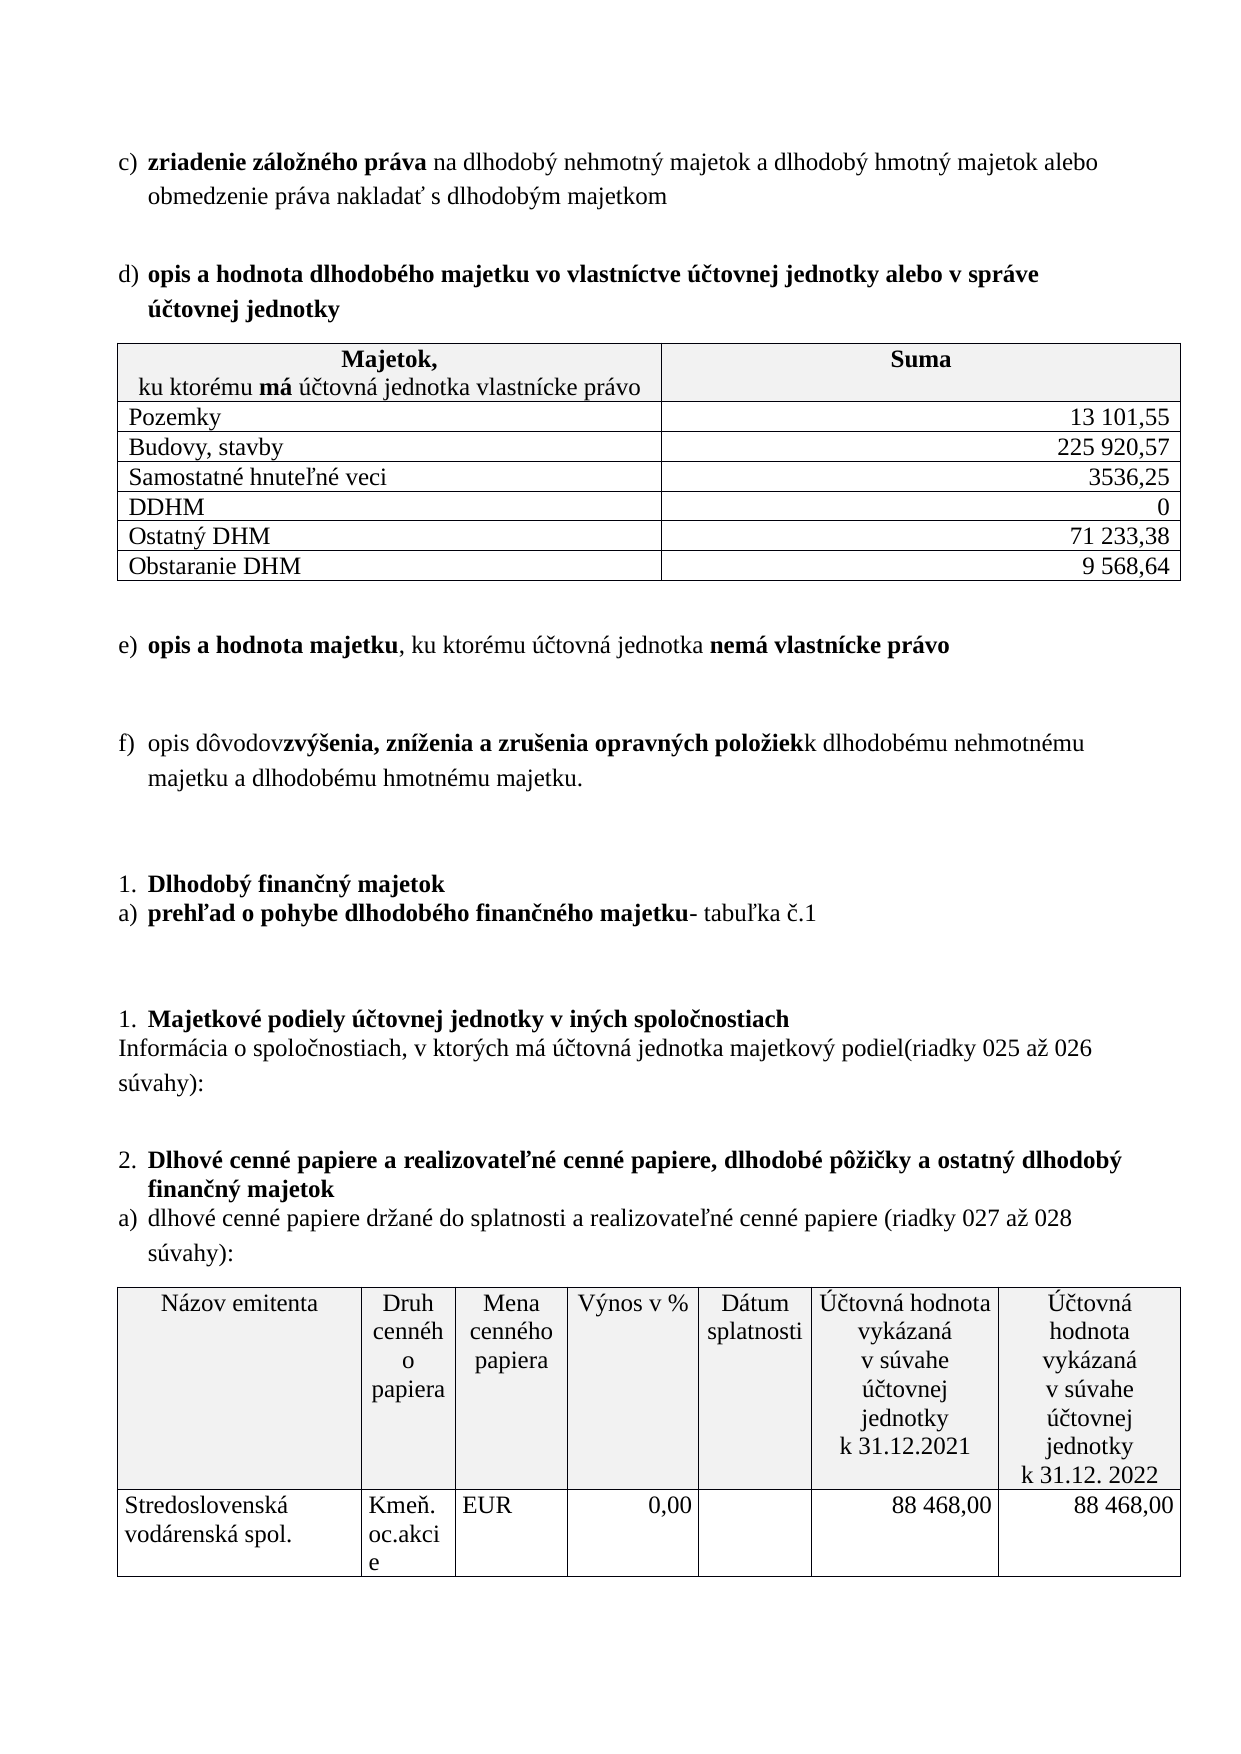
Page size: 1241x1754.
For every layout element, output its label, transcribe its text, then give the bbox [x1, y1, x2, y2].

table_cell DDHM [118, 492, 661, 520]
table_cell 0,00 [568, 1490, 698, 1576]
table_header Mena cenného papiera [456, 1288, 567, 1489]
table_cell 225 920,57 [662, 432, 1180, 461]
table_cell [699, 1490, 811, 1576]
list opis dôvodovzvýšenia, zníženia a zrušenia opravných položiekk dlhodobému nehmotnému majetku a dlhodobému hmotnému majetku. [118, 728, 1122, 791]
text Informácia o spoločnostiach, v ktorých má účtovná jednotka majetkový podiel(riadky 025 až 026 súvahy): [118, 1033, 1122, 1097]
table_cell Pozemky [118, 402, 661, 431]
list dlhové cenné papiere držané do splatnosti a realizovateľné cenné papiere (riadky 027 až 028 súvahy): [118, 1203, 1122, 1266]
table_cell Ostatný DHM [118, 521, 661, 550]
list Dlhové cenné papiere a realizovateľné cenné papiere, dlhodobé pôžičky a ostatný dlhodobý finančný majetok [118, 1146, 1122, 1203]
list opis a hodnota majetku, ku ktorému účtovná jednotka nemá vlastnícke právo [118, 630, 1122, 659]
list zriadenie záložného práva na dlhodobý nehmotný majetok a dlhodobý hmotný majetok alebo obmedzenie práva nakladať s dlhodobým majetkom [118, 147, 1122, 210]
list Majetkové podiely účtovnej jednotky v iných spoločnostiach [118, 1004, 1122, 1033]
table_cell Kmeň.oc.akcie [362, 1490, 455, 1576]
table_cell Obstaranie DHM [118, 551, 661, 580]
table_cell 13 101,55 [662, 402, 1180, 431]
table_cell 0 [662, 492, 1180, 520]
table_cell 3536,25 [662, 462, 1180, 491]
list opis a hodnota dlhodobého majetku vo vlastníctve účtovnej jednotky alebo v správe účtovnej jednotky [118, 259, 1122, 322]
table_cell Stredoslovenská vodárenská spol. [118, 1490, 361, 1576]
table_header Dátum splatnosti [699, 1288, 811, 1489]
table_header Výnos v % [568, 1288, 698, 1489]
table_header Druh cenného papiera [362, 1288, 455, 1489]
table_header Názov emitenta [118, 1288, 361, 1489]
table_header Suma [662, 344, 1180, 401]
list Dlhodobý finančný majetok [118, 869, 1122, 898]
list prehľad o pohybe dlhodobého finančného majetku- tabuľka č.1 [118, 898, 1122, 927]
table_header Účtovná hodnota vykázaná v súvahe účtovnej jednotky k 31.12.2021 [812, 1288, 998, 1489]
table_cell 88 468,00 [999, 1490, 1180, 1576]
table_cell 9 568,64 [662, 551, 1180, 580]
table_header Účtovná hodnota vykázaná v súvahe účtovnej jednotky k 31.12. 2022 [999, 1288, 1180, 1489]
table_cell 88 468,00 [812, 1490, 998, 1576]
table_cell Budovy, stavby [118, 432, 661, 461]
table_cell EUR [456, 1490, 567, 1576]
table_cell Samostatné hnuteľné veci [118, 462, 661, 491]
table_cell 71 233,38 [662, 521, 1180, 550]
table_header Majetok, ku ktorému má účtovná jednotka vlastnícke právo [118, 344, 661, 401]
